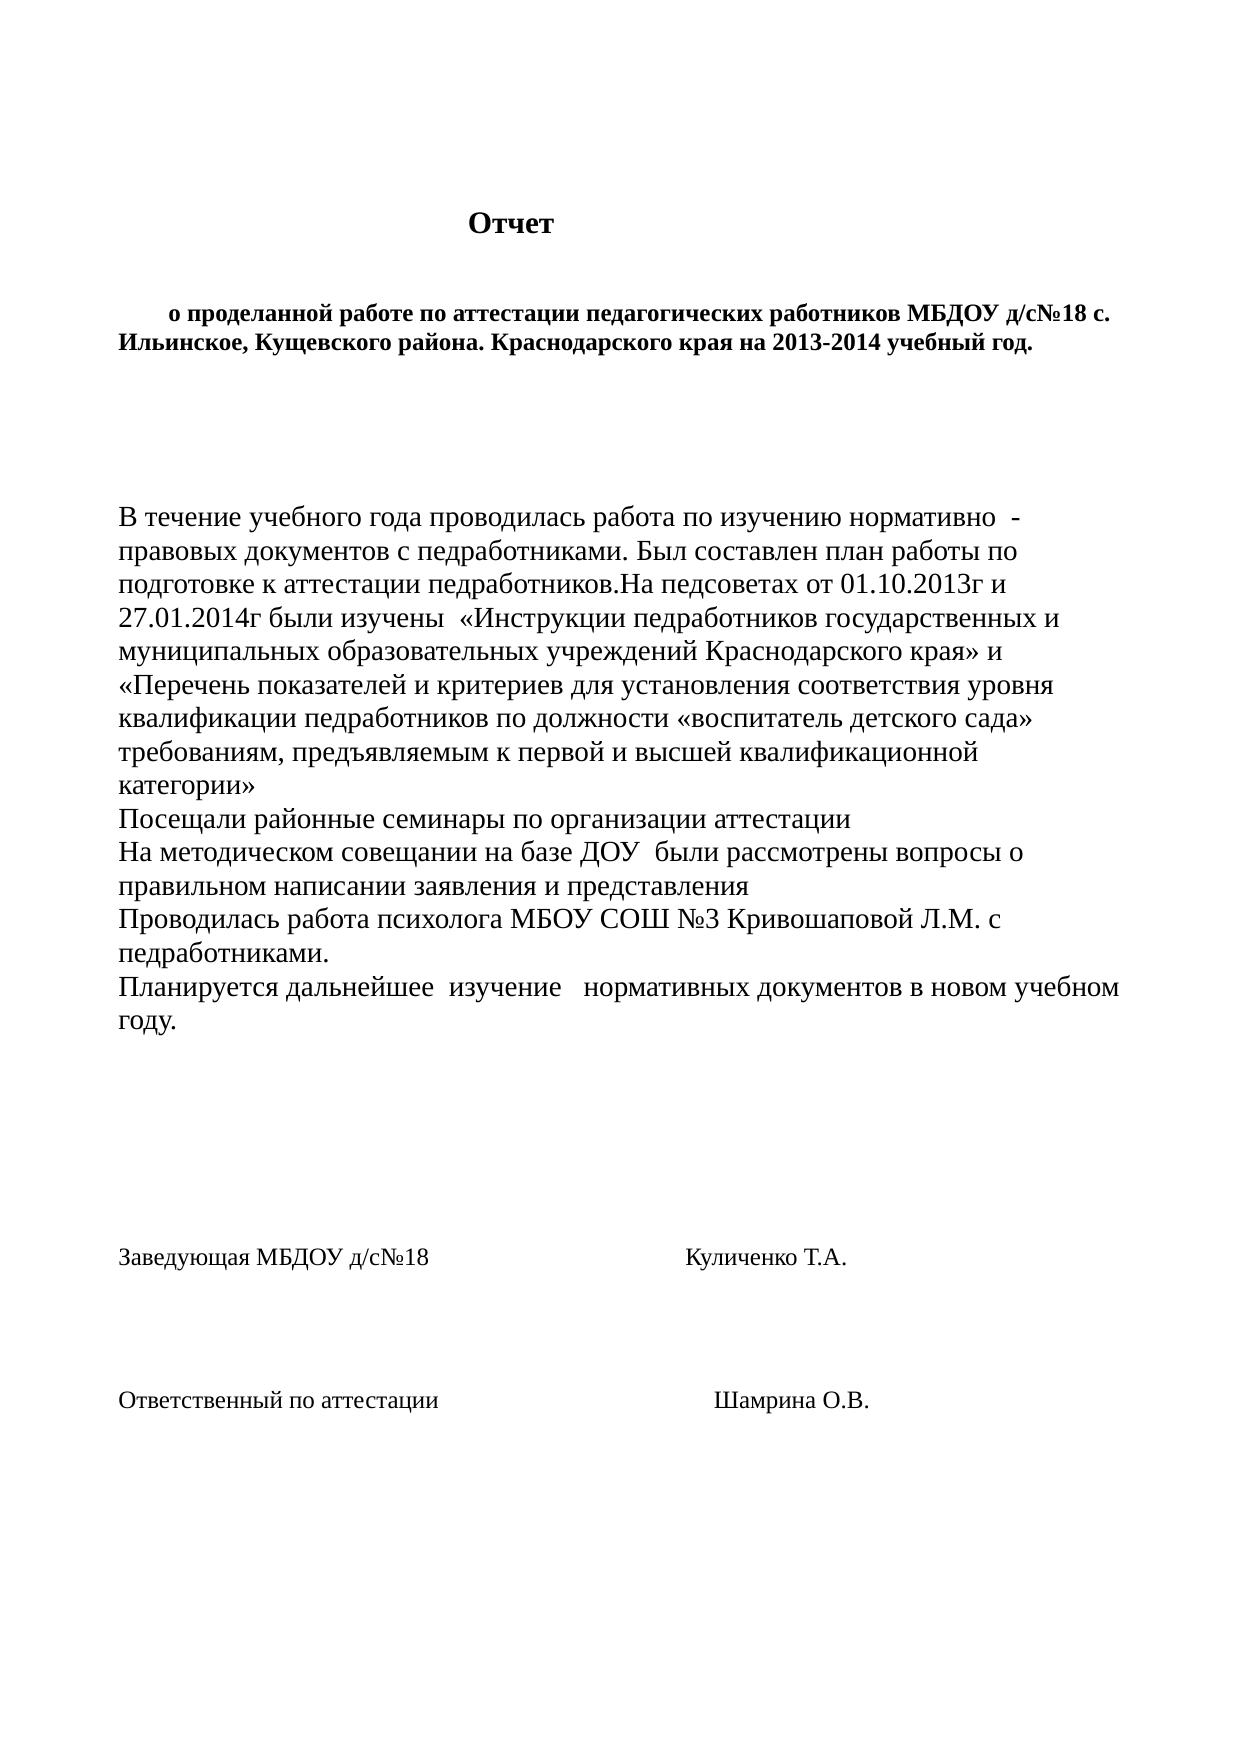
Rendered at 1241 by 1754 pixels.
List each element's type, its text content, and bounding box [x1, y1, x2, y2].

text В течение учебного года проводилась работа по изучению нормативно -правовых документов с педработниками. Был составлен план работы по подготовке к аттестации педработников.На педсоветах от 01.10.2013г и 27.01.2014г были изучены «Инструкции педработников государственных и муниципальных образовательных учреждений Краснодарского края» и «Перечень показателей и критериев для установления соответствия уровня квалификации педработников по должности «воспитатель детского сада» требованиям, предъявляемым к первой и высшей квалификационной категории» [118, 499, 1122, 801]
text Отчет [118, 204, 1122, 240]
text Планируется дальнейшее изучение нормативных документов в новом учебном году. [118, 969, 1122, 1036]
text Заведующая МБДОУ д/с№18 Куличенко Т.А. [118, 1242, 1122, 1271]
text Проводилась работа психолога МБОУ СОШ №3 Кривошаповой Л.М. с педработниками. [118, 902, 1122, 969]
text На методическом совещании на базе ДОУ были рассмотрены вопросы о правильном написании заявления и представления [118, 834, 1122, 902]
text Ответственный по аттестации Шамрина О.В. [118, 1386, 1122, 1414]
text о проделанной работе по аттестации педагогических работников МБДОУ д/с№18 с. Ильинское, Кущевского района. Краснодарского края на 2013-2014 учебный год. [118, 298, 1122, 355]
text Посещали районные семинары по организации аттестации [118, 801, 1122, 834]
